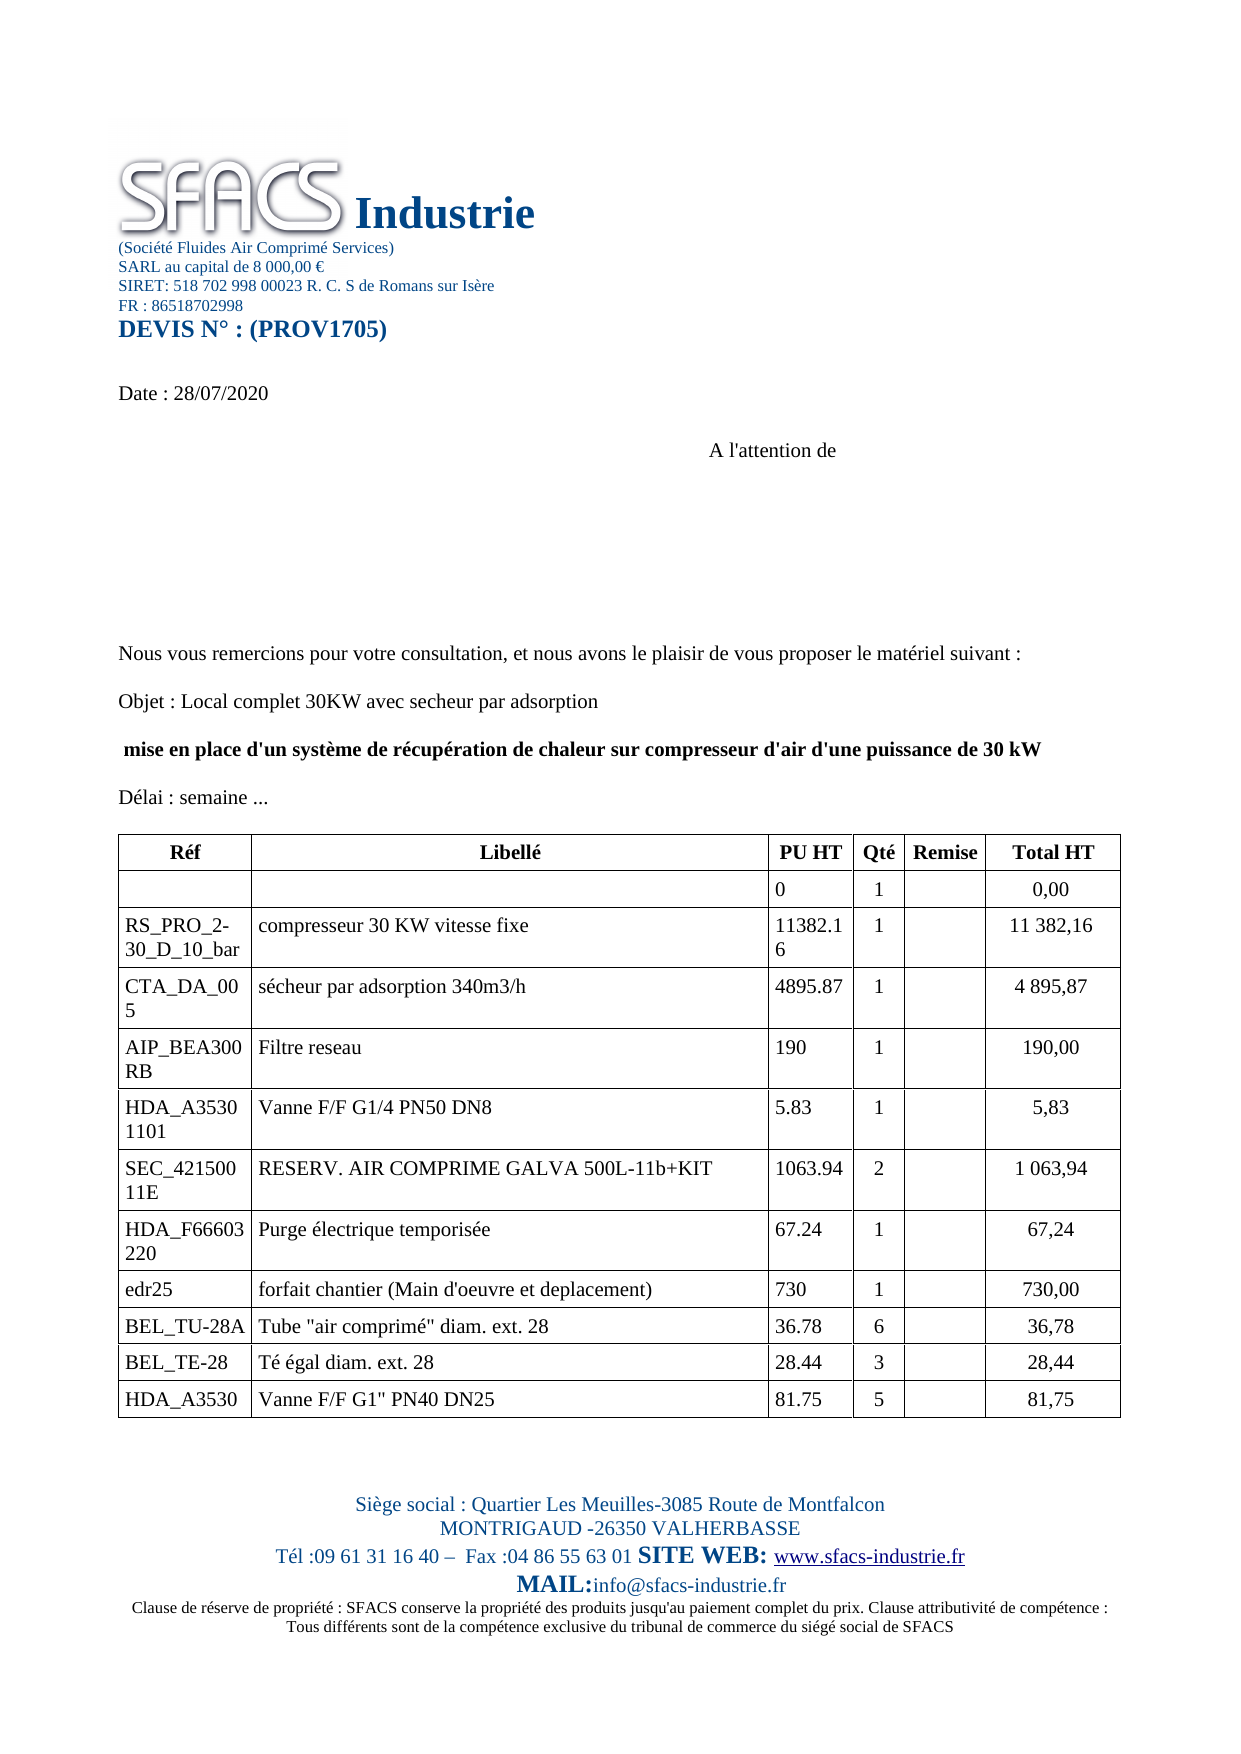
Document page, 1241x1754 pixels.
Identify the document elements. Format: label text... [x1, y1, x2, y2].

table_cell 2 [854, 1150, 904, 1210]
table_cell 28,44 [986, 1345, 1120, 1380]
table_cell 190,00 [986, 1029, 1120, 1088]
picture [107, 118, 349, 290]
table_cell 1 [854, 1211, 904, 1270]
table_cell [905, 968, 985, 1028]
table_cell AIP_BEA300RB [119, 1029, 251, 1088]
text Date : 28/07/2020 [118, 377, 1122, 406]
table_cell [905, 1381, 985, 1417]
table_cell [905, 1345, 985, 1380]
table_cell Purge électrique temporisée [252, 1211, 768, 1270]
table_cell 5,83 [986, 1090, 1120, 1149]
table_header Qté [854, 835, 904, 870]
table_cell 11382.16 [769, 908, 852, 967]
table_cell [905, 1029, 985, 1088]
table_cell 5 [854, 1381, 904, 1417]
table_cell 1 [854, 908, 904, 967]
table_cell [119, 871, 251, 907]
table_cell RS_PRO_2-30_D_10_bar [119, 908, 251, 967]
table_header Total HT [986, 835, 1120, 870]
table_cell 3 [854, 1345, 904, 1380]
table_cell 5.83 [769, 1090, 852, 1149]
text (Société Fluides Air Comprimé Services) [349, 238, 1122, 257]
table_cell 4895.87 [769, 968, 852, 1028]
table_cell Vanne F/F G1/4 PN50 DN8 [252, 1090, 768, 1149]
table_cell RESERV. AIR COMPRIME GALVA 500L-11b+KIT [252, 1150, 768, 1210]
table_cell 36.78 [769, 1308, 852, 1343]
table_header Réf [119, 835, 251, 870]
table_cell [252, 871, 768, 907]
table_cell 0,00 [986, 871, 1120, 907]
table_cell HDA_A3530 [119, 1381, 251, 1417]
table_cell [905, 908, 985, 967]
table_cell 81,75 [986, 1381, 1120, 1417]
table_header PU HT [769, 835, 852, 870]
table_cell sécheur par adsorption 340m3/h [252, 968, 768, 1028]
table_cell compresseur 30 KW vitesse fixe [252, 908, 768, 967]
table_cell 190 [769, 1029, 852, 1088]
table_cell 81.75 [769, 1381, 852, 1417]
table_cell [905, 1211, 985, 1270]
table_cell CTA_DA_005 [119, 968, 251, 1028]
table_cell BEL_TE-28 [119, 1345, 251, 1380]
table_cell 1 [854, 1090, 904, 1149]
table_header Remise [905, 835, 985, 870]
table_cell HDA_A35301101 [119, 1090, 251, 1149]
table_cell [905, 1090, 985, 1149]
table_cell 67,24 [986, 1211, 1120, 1270]
table_header Libellé [252, 835, 768, 870]
text FR : 86518702998 [118, 295, 1122, 314]
table_cell 28.44 [769, 1345, 852, 1380]
table_cell 6 [854, 1308, 904, 1343]
text Industrie [349, 185, 1122, 238]
table_cell Vanne F/F G1" PN40 DN25 [252, 1381, 768, 1417]
table_cell Tube "air comprimé" diam. ext. 28 [252, 1308, 768, 1343]
table_cell Filtre reseau [252, 1029, 768, 1088]
table_cell 4 895,87 [986, 968, 1120, 1028]
table_cell 36,78 [986, 1308, 1120, 1343]
table_cell SEC_42150011E [119, 1150, 251, 1210]
table_cell Té égal diam. ext. 28 [252, 1345, 768, 1380]
table_cell forfait chantier (Main d'oeuvre et deplacement) [252, 1271, 768, 1307]
table_cell 1 [854, 871, 904, 907]
table_cell 0 [769, 871, 852, 907]
table_cell 1063.94 [769, 1150, 852, 1210]
table_cell 11 382,16 [986, 908, 1120, 967]
table_cell 1 [854, 968, 904, 1028]
table_cell BEL_TU-28A [119, 1308, 251, 1343]
table_cell 67.24 [769, 1211, 852, 1270]
table_cell edr25 [119, 1271, 251, 1307]
text Délai : semaine ... [118, 785, 1122, 809]
text A l'attention de [118, 434, 1122, 463]
table_cell HDA_F66603220 [119, 1211, 251, 1270]
table_cell 1 063,94 [986, 1150, 1120, 1210]
text Nous vous remercions pour votre consultation, et nous avons le plaisir de vous proposer le matériel suivant : [118, 641, 1122, 665]
table_cell [905, 1271, 985, 1307]
table_cell [905, 871, 985, 907]
table_cell 1 [854, 1029, 904, 1088]
table_cell 730 [769, 1271, 852, 1307]
text SARL au capital de 8 000,00 € [349, 257, 1122, 276]
text DEVIS N° : (PROV1705) [118, 314, 1122, 343]
table_cell 1 [854, 1271, 904, 1307]
text SIRET: 518 702 998 00023 R. C. S de Romans sur Isère [118, 276, 1122, 295]
table_cell [905, 1308, 985, 1343]
table_cell 730,00 [986, 1271, 1120, 1307]
text Objet : Local complet 30KW avec secheur par adsorption mise en place d'un système de récupération de chaleur sur compresseur d'air d'une puissance de 30 kW [118, 689, 1122, 761]
table_cell [905, 1150, 985, 1210]
